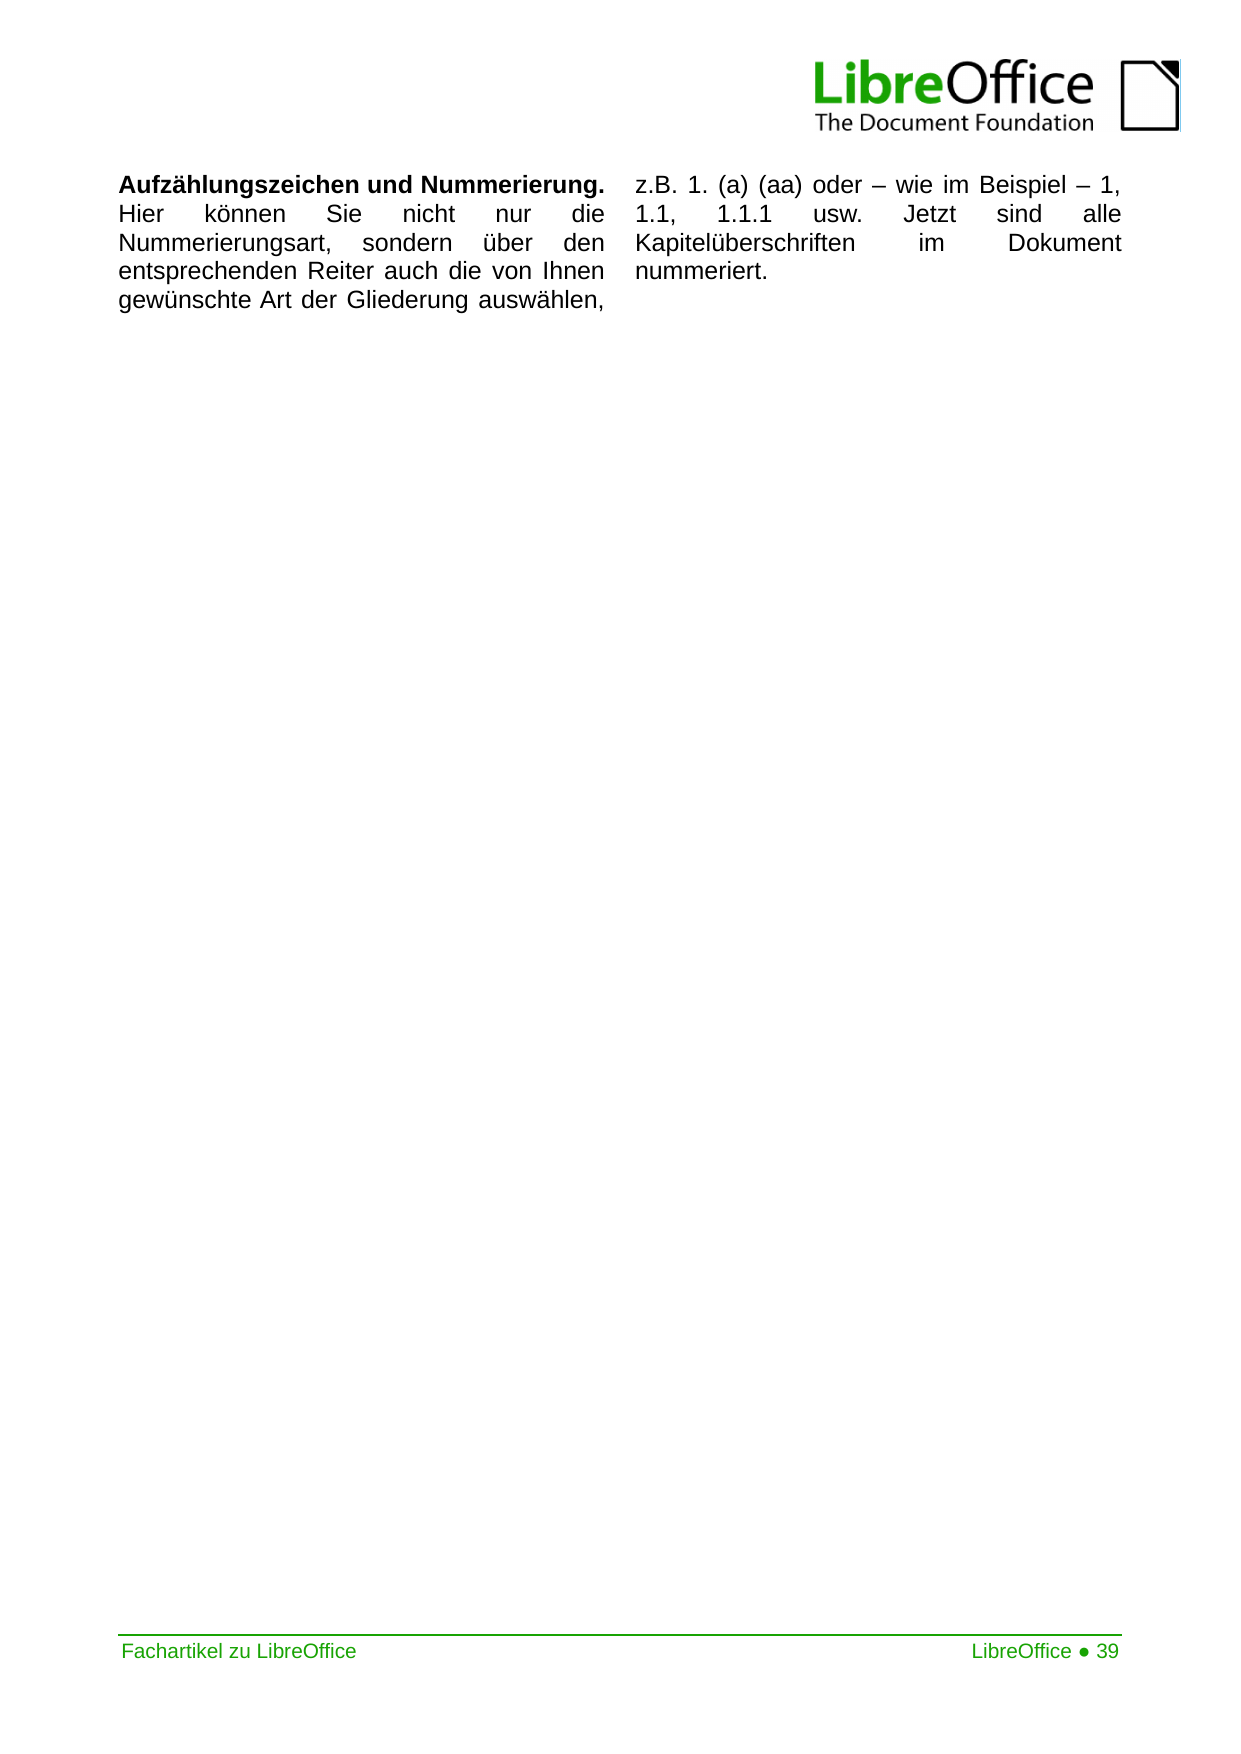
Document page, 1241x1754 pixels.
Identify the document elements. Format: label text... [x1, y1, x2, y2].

picture [814, 59, 1181, 132]
text Aufzählungszeichen und Nummerierung. Hier können Sie nicht nur die Nummerierungsart, sondern über den entsprechenden Reiter auch die von Ihnen gewünschte Art der Gliederung auswählen, [118, 170, 605, 314]
text z.B. 1. (a) (aa) oder – wie im Beispiel – 1, 1.1, 1.1.1 usw. Jetzt sind alle Kapitelüberschriften im Dokument nummeriert. [635, 170, 1122, 285]
